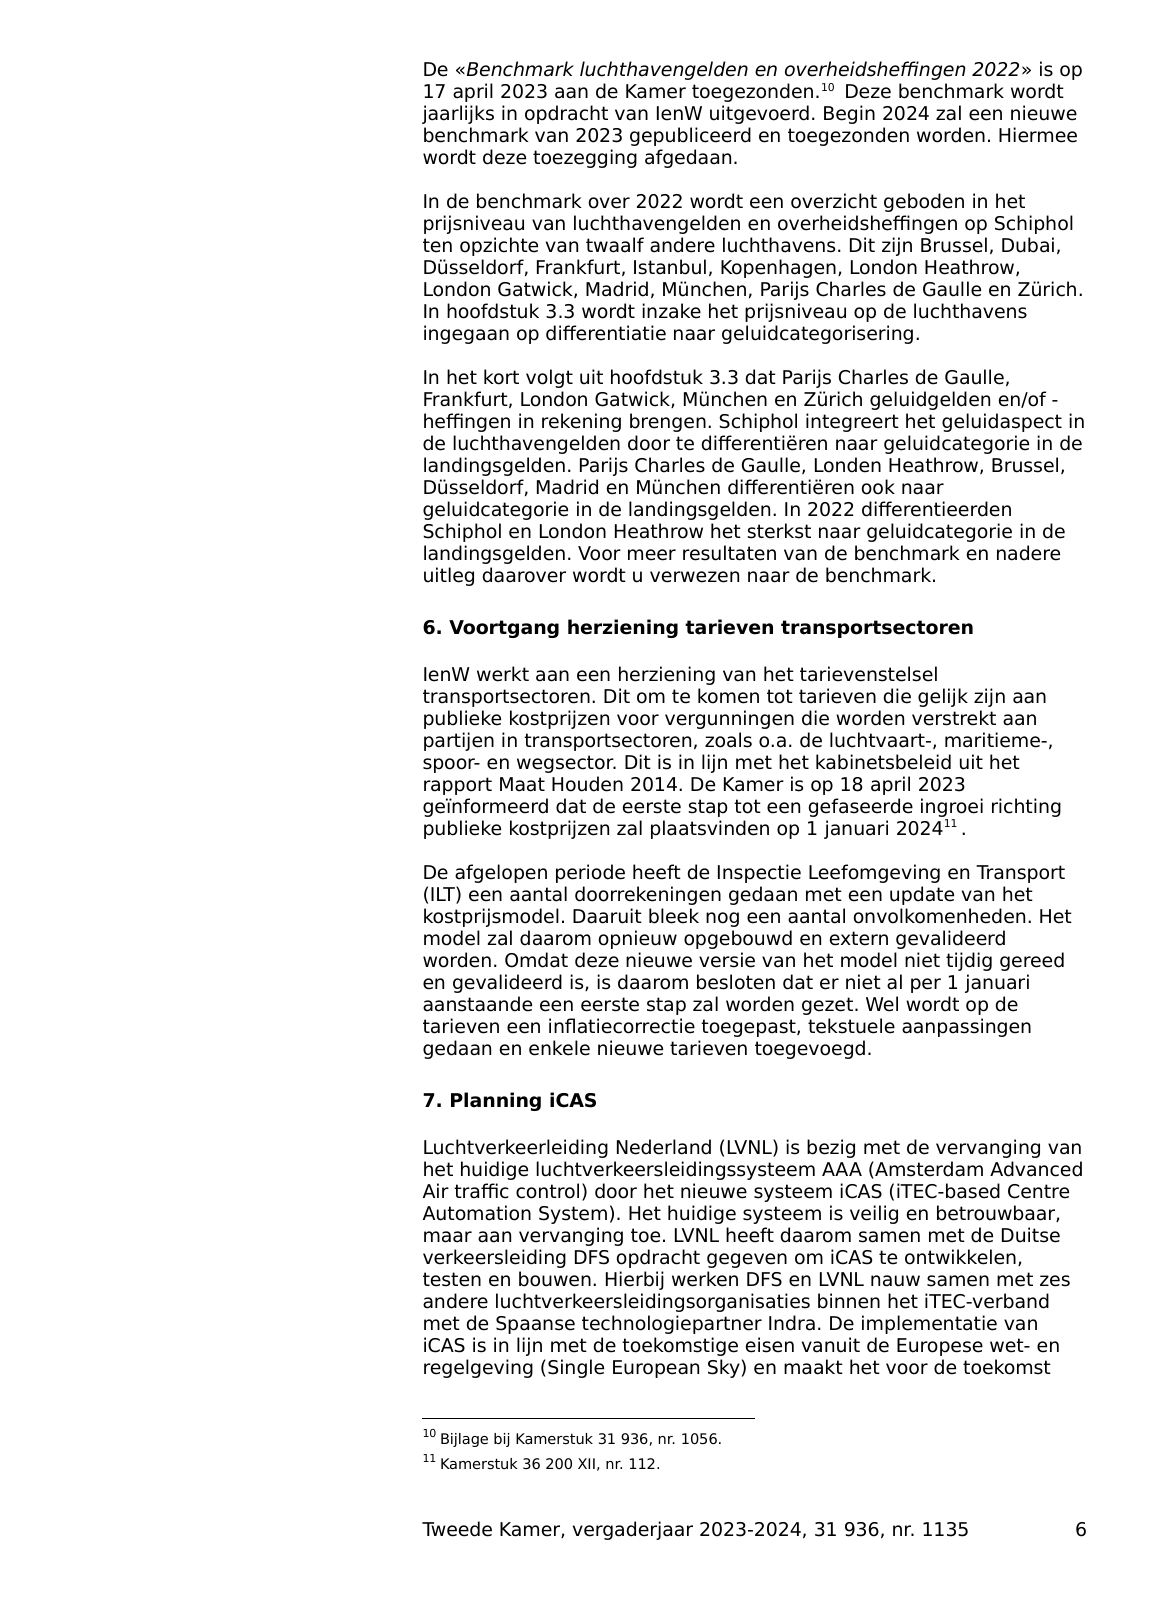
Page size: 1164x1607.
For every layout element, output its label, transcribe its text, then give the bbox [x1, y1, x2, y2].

subtitle 6. Voortgang herziening tarieven transportsectoren [422, 617, 1087, 639]
text In de benchmark over 2022 wordt een overzicht geboden in het prijsniveau van luchthavengelden en overheidsheffingen op Schiphol ten opzichte van twaalf andere luchthavens. Dit zijn Brussel, Dubai, Düsseldorf, Frankfurt, Istanbul, Kopenhagen, London Heathrow, London Gatwick, Madrid, München, Parijs Charles de Gaulle en Zürich. In hoofdstuk 3.3 wordt inzake het prijsniveau op de luchthavens ingegaan op differentiatie naar geluidcategorisering. [422, 191, 1087, 345]
text Kamerstuk 36 200 XII, nr. 112. [422, 1452, 1087, 1474]
text IenW werkt aan een herziening van het tarievenstelsel transportsectoren. Dit om te komen tot tarieven die gelijk zijn aan publieke kostprijzen voor vergunningen die worden verstrekt aan partijen in transportsectoren, zoals o.a. de luchtvaart-, maritieme-, spoor- en wegsector. Dit is in lijn met het kabinetsbeleid uit het rapport Maat Houden 2014. De Kamer is op 18 april 2023 geïnformeerd dat de eerste stap tot een gefaseerde ingroei richting publieke kostprijzen zal plaatsvinden op 1 januari 2024. [422, 664, 1087, 840]
text In het kort volgt uit hoofdstuk 3.3 dat Parijs Charles de Gaulle, Frankfurt, London Gatwick, München en Zürich geluidgelden en/of -heffingen in rekening brengen. Schiphol integreert het geluidaspect in de luchthavengelden door te differentiëren naar geluidcategorie in de landingsgelden. Parijs Charles de Gaulle, Londen Heathrow, Brussel, Düsseldorf, Madrid en München differentiëren ook naar geluidcategorie in de landingsgelden. In 2022 differentieerden Schiphol en London Heathrow het sterkst naar geluidcategorie in de landingsgelden. Voor meer resultaten van de benchmark en nadere uitleg daarover wordt u verwezen naar de benchmark. [422, 367, 1087, 587]
text De afgelopen periode heeft de Inspectie Leefomgeving en Transport (ILT) een aantal doorrekeningen gedaan met een update van het kostprijsmodel. Daaruit bleek nog een aantal onvolkomenheden. Het model zal daarom opnieuw opgebouwd en extern gevalideerd worden. Omdat deze nieuwe versie van het model niet tijdig gereed en gevalideerd is, is daarom besloten dat er niet al per 1 januari aanstaande een eerste stap zal worden gezet. Wel wordt op de tarieven een inflatiecorrectie toegepast, tekstuele aanpassingen gedaan en enkele nieuwe tarieven toegevoegd. [422, 862, 1087, 1060]
text Bijlage bij Kamerstuk 31 936, nr. 1056. [422, 1427, 1087, 1449]
text De «Benchmark luchthavengelden en overheidsheffingen 2022» is op 17 april 2023 aan de Kamer toegezonden. Deze benchmark wordt jaarlijks in opdracht van IenW uitgevoerd. Begin 2024 zal een nieuwe benchmark van 2023 gepubliceerd en toegezonden worden. Hiermee wordt deze toezegging afgedaan. [422, 59, 1087, 169]
text Luchtverkeerleiding Nederland (LVNL) is bezig met de vervanging van het huidige luchtverkeersleidingssysteem AAA (Amsterdam Advanced Air traffic control) door het nieuwe systeem iCAS (iTEC-based Centre Automation System). Het huidige systeem is veilig en betrouwbaar, maar aan vervanging toe. LVNL heeft daarom samen met de Duitse verkeersleiding DFS opdracht gegeven om iCAS te ontwikkelen, testen en bouwen. Hierbij werken DFS en LVNL nauw samen met zes andere luchtverkeersleidingsorganisaties binnen het iTEC-verband met de Spaanse technologiepartner Indra. De implementatie van iCAS is in lijn met de toekomstige eisen vanuit de Europese wet- en regelgeving (Single European Sky) en maakt het voor de toekomst [422, 1137, 1087, 1378]
subtitle 7. Planning iCAS [422, 1090, 1087, 1112]
